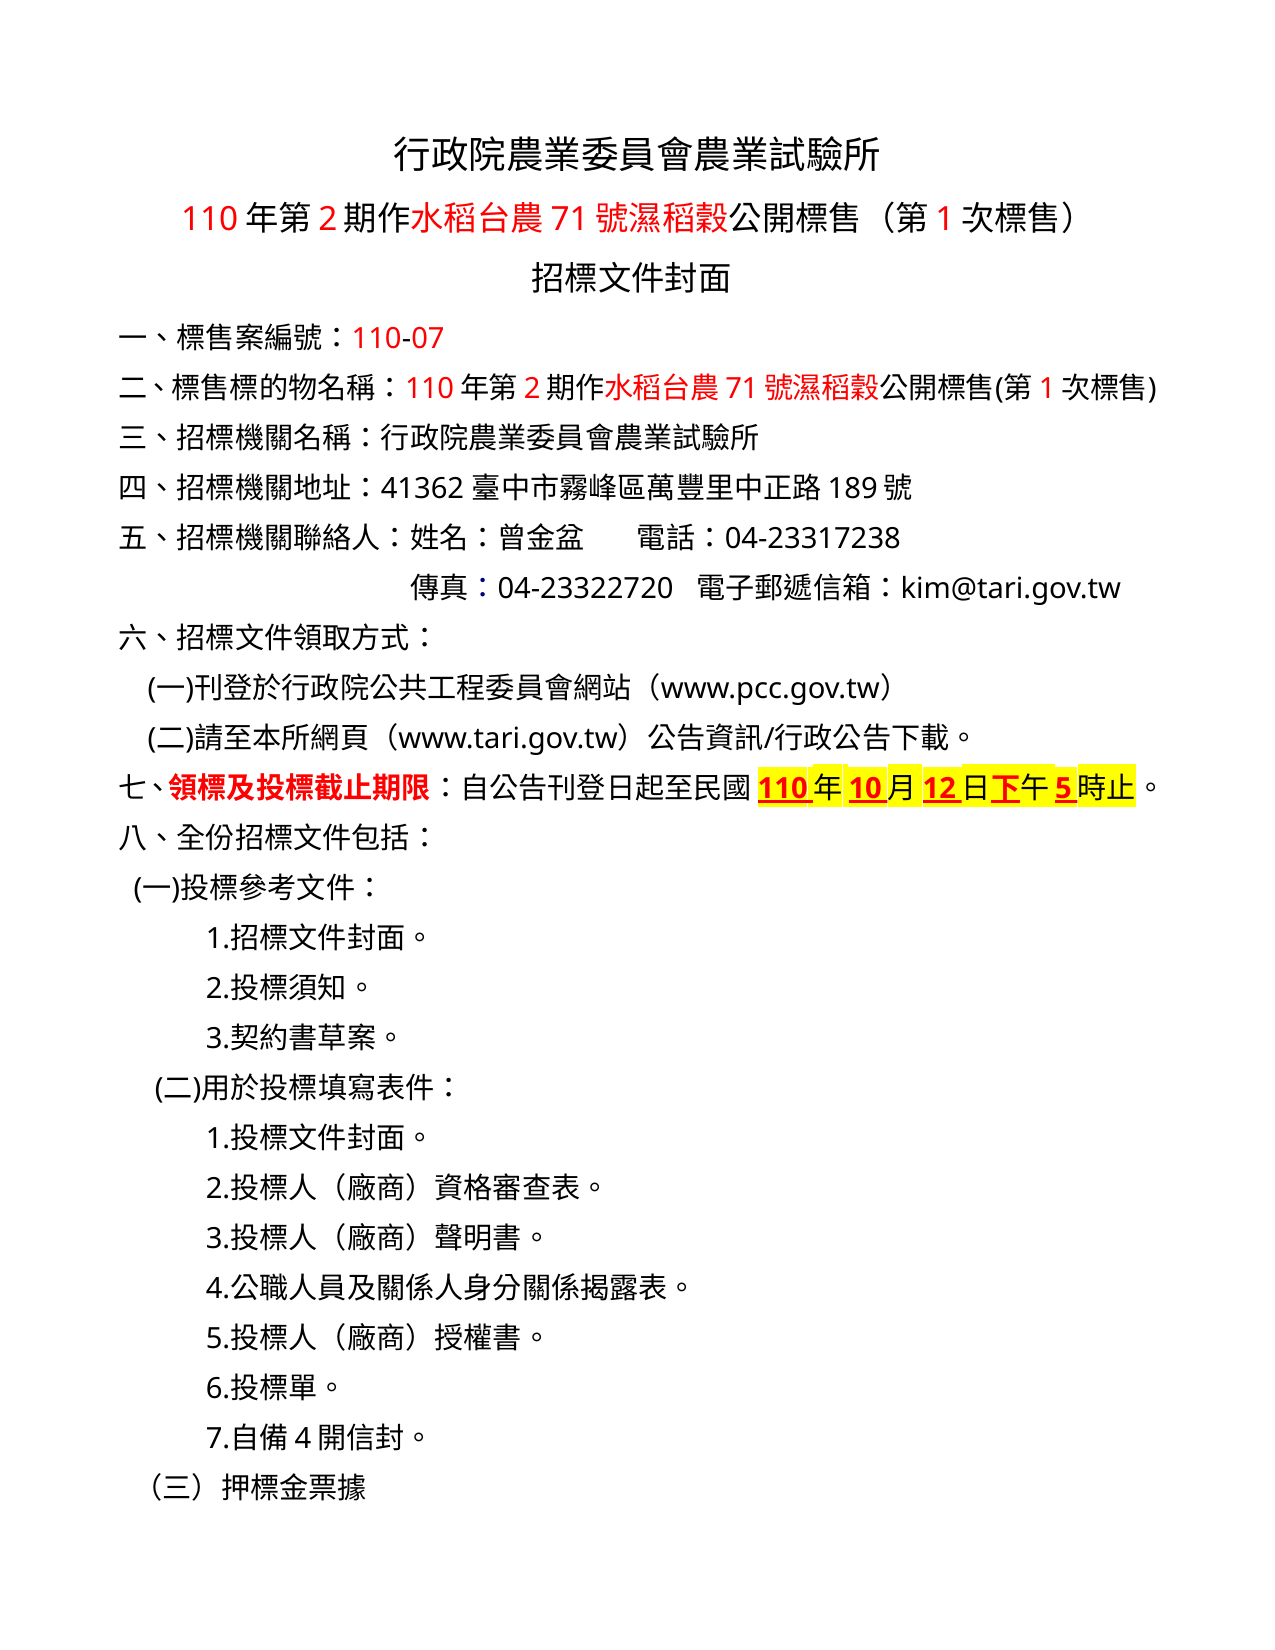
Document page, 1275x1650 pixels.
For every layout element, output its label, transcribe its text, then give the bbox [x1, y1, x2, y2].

text 2.投標人（廠商）資格審查表。 [118, 1158, 1157, 1208]
text 1.投標文件封面。 [118, 1108, 1157, 1158]
text 四、招標機關地址：41362 臺中市霧峰區萬豐里中正路189號 [118, 458, 1157, 508]
text 7.自備4開信封。 [118, 1408, 1157, 1458]
text 一、標售案編號：110-07 [118, 308, 1157, 358]
text 三、招標機關名稱：行政院農業委員會農業試驗所 [118, 408, 1157, 458]
text 110年第2期作水稻台農71號濕稻穀公開標售（第1次標售） [118, 181, 1157, 243]
text 3.投標人（廠商）聲明書。 [118, 1208, 1157, 1258]
text 4.公職人員及關係人身分關係揭露表。 [118, 1258, 1157, 1308]
text (二)請至本所網頁（www.tari.gov.tw）公告資訊/行政公告下載。 [118, 708, 1157, 758]
text 傳真：04-23322720 電子郵遞信箱：kim@tari.gov.tw [118, 558, 1157, 608]
text 二、標售標的物名稱：110年第2期作水稻台農71號濕稻穀公開標售(第1次標售) [118, 358, 1157, 408]
subtitle (一)刊登於行政院公共工程委員會網站（www.pcc.gov.tw） [118, 658, 1157, 708]
text 行政院農業委員會農業試驗所 [118, 118, 1157, 181]
text 七、領標及投標截止期限：自公告刊登日起至民國110年10月12日下午5時止。 [118, 758, 1157, 808]
text 六、招標文件領取方式： [118, 608, 1157, 658]
text 八、全份招標文件包括： [118, 808, 1157, 858]
text 1.招標文件封面。 [118, 908, 1157, 958]
text 6.投標單。 [118, 1358, 1157, 1408]
text (二)用於投標填寫表件： [154, 1058, 1157, 1108]
text 3.契約書草案。 [118, 1008, 1157, 1058]
text 招標文件封面 [106, 251, 1157, 301]
text 五、招標機關聯絡人：姓名：曾金盆 電話：04-23317238 [118, 508, 1157, 558]
text 5.投標人（廠商）授權書。 [118, 1308, 1157, 1358]
text （三）押標金票據 [118, 1458, 1157, 1508]
text 2.投標須知。 [118, 958, 1157, 1008]
text (一)投標參考文件： [118, 858, 1157, 908]
